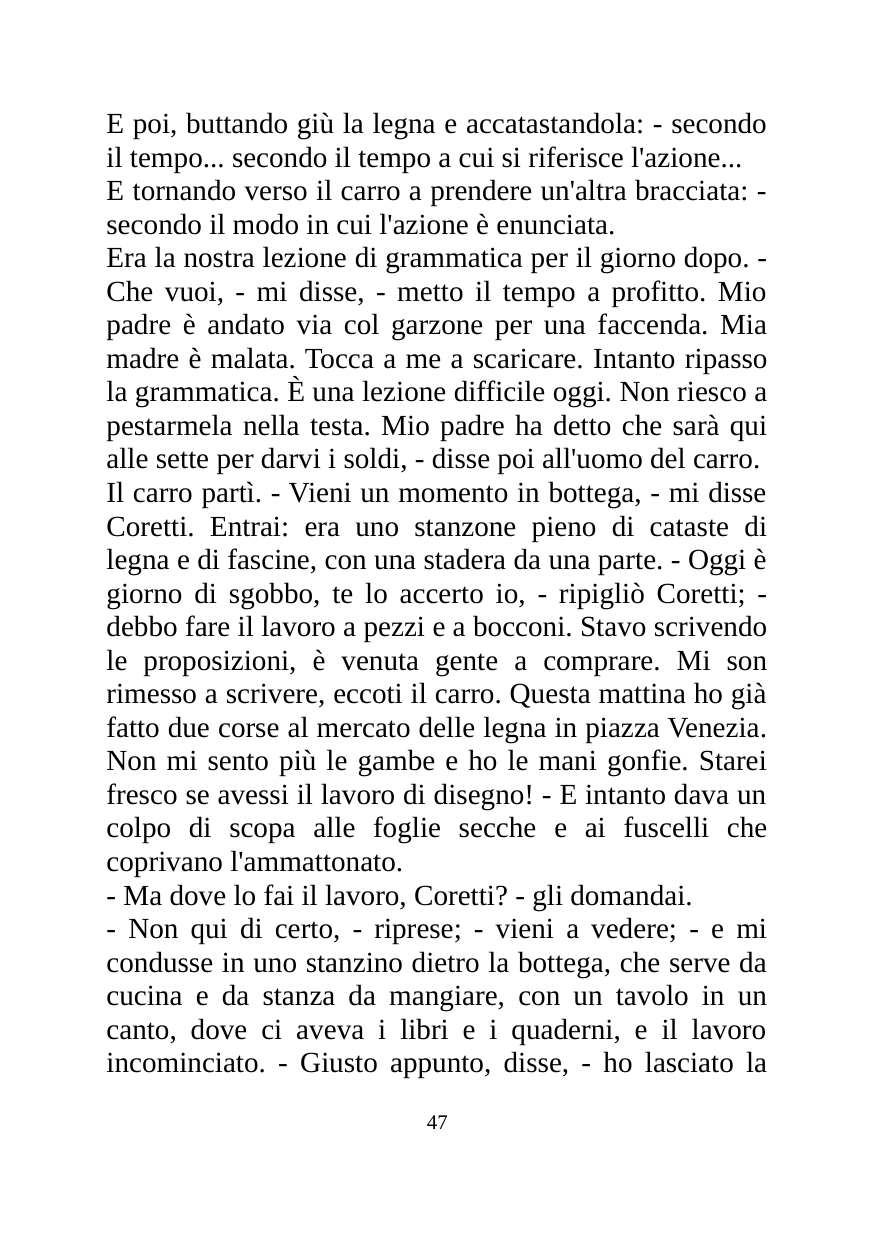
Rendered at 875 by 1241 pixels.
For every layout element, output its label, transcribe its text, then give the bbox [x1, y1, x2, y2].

text - Ma dove lo fai il lavoro, Coretti? - gli domandai. [106, 878, 768, 911]
text E tornando verso il carro a prendere un'altra bracciata: - secondo il modo in cui l'azione è enunciata. [106, 173, 768, 240]
text E poi, buttando giù la legna e accatastandola: - secondo il tempo... secondo il tempo a cui si riferisce l'azione... [106, 106, 768, 173]
text Era la nostra lezione di grammatica per il giorno dopo. - Che vuoi, - mi disse, - metto il tempo a profitto. Mio padre è andato via col garzone per una faccenda. Mia madre è malata. Tocca a me a scaricare. Intanto ripasso la grammatica. È una lezione difficile oggi. Non riesco a pestarmela nella testa. Mio padre ha detto che sarà qui alle sette per darvi i soldi, - disse poi all'uomo del carro. [106, 240, 768, 475]
text Il carro partì. - Vieni un momento in bottega, - mi disse Coretti. Entrai: era uno stanzone pieno di cataste di legna e di fascine, con una stadera da una parte. - Oggi è giorno di sgobbo, te lo accerto io, - ripigliò Coretti; - debbo fare il lavoro a pezzi e a bocconi. Stavo scrivendo le proposizioni, è venuta gente a comprare. Mi son rimesso a scrivere, eccoti il carro. Questa mattina ho già fatto due corse al mercato delle legna in piazza Venezia. Non mi sento più le gambe e ho le mani gonfie. Starei fresco se avessi il lavoro di disegno! - E intanto dava un colpo di scopa alle foglie secche e ai fuscelli che coprivano l'ammattonato. [106, 475, 768, 878]
text - Non qui di certo, - riprese; - vieni a vedere; - e mi condusse in uno stanzino dietro la bottega, che serve da cucina e da stanza da mangiare, con un tavolo in un canto, dove ci aveva i libri e i quaderni, e il lavoro incominciato. - Giusto appunto, disse, - ho lasciato la [106, 911, 768, 1079]
